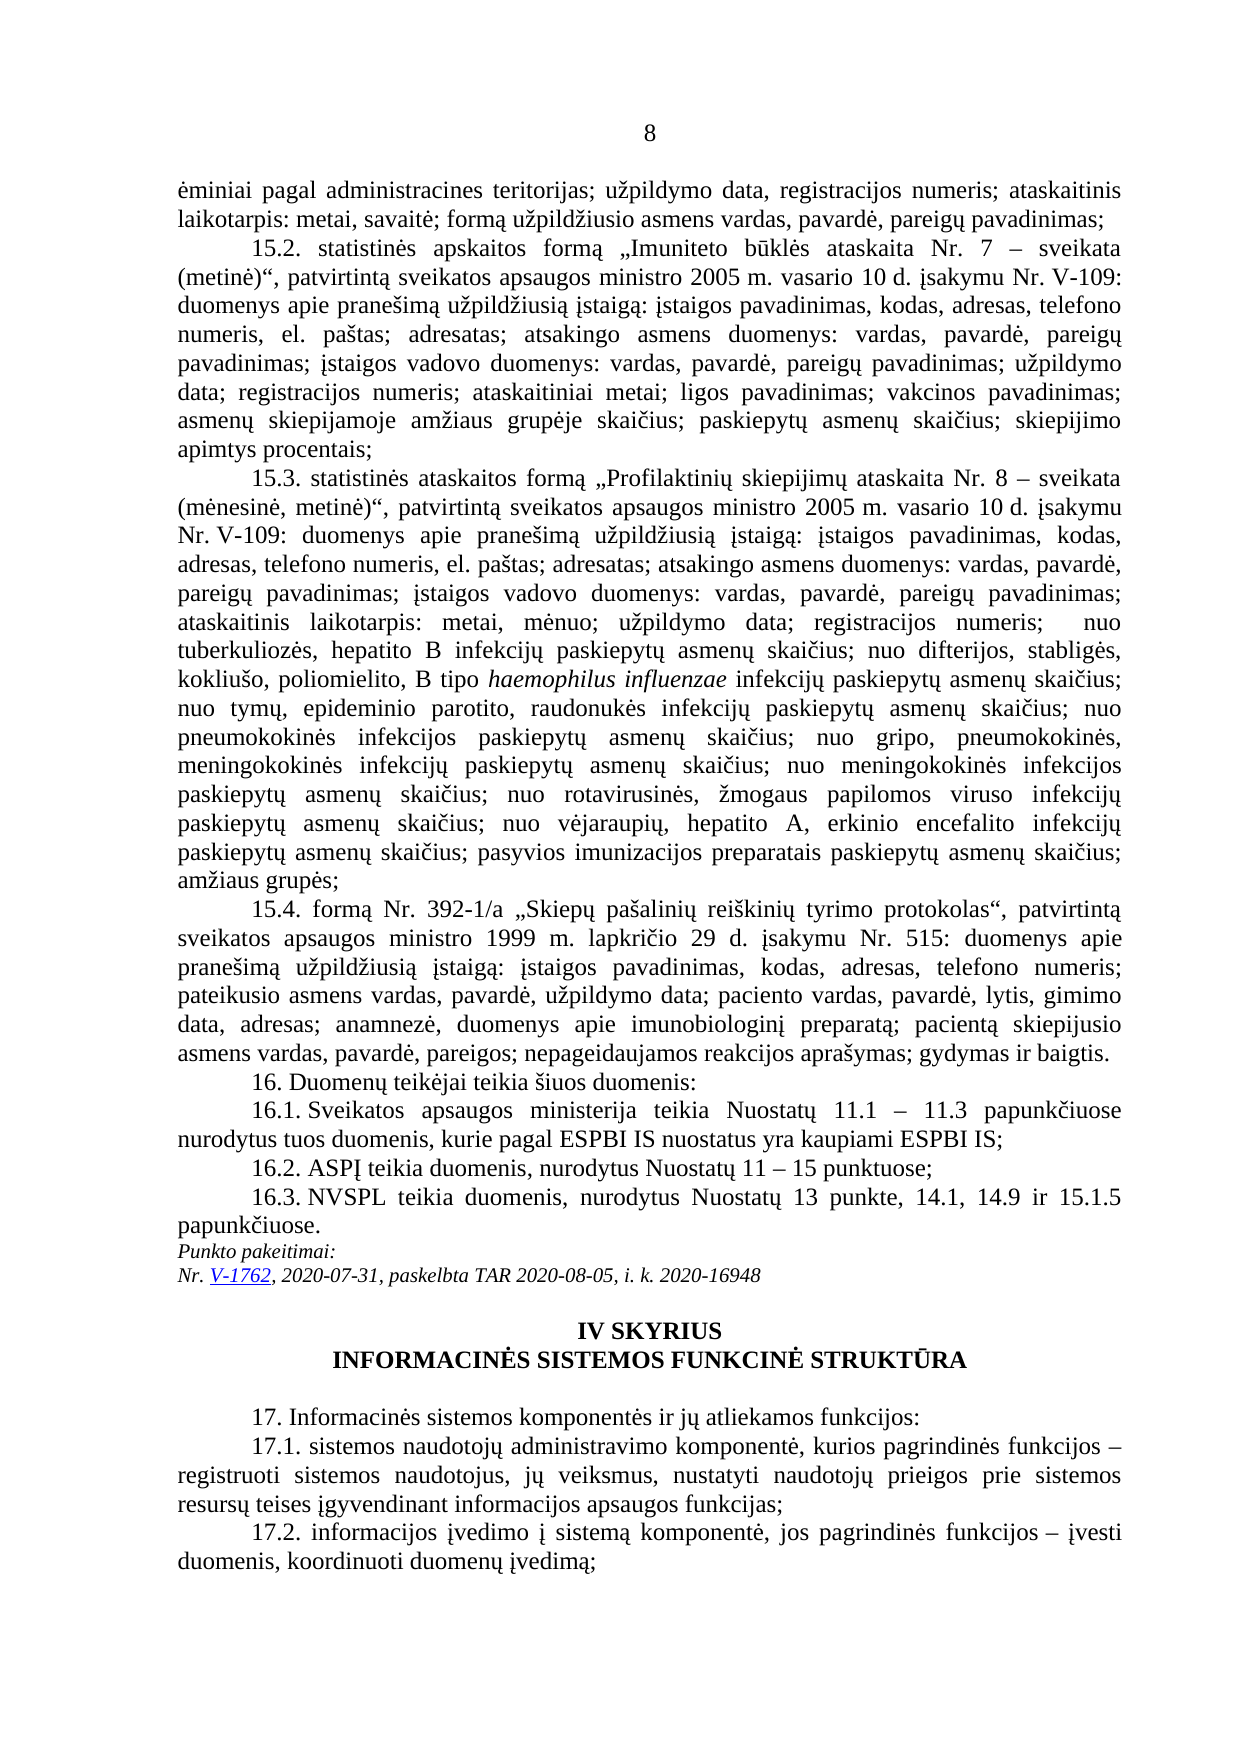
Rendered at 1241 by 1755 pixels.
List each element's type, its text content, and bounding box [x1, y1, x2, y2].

text 17. Informacinės sistemos komponentės ir jų atliekamos funkcijos: [177, 1402, 1122, 1431]
text 17.2. informacijos įvedimo į sistemą komponentė, jos pagrindinės funkcijos – įvesti duomenis, koordinuoti duomenų įvedimą; [177, 1517, 1122, 1575]
text 15.2. statistinės apskaitos formą „Imuniteto būklės ataskaita Nr. 7 – sveikata (metinė)“, patvirtintą sveikatos apsaugos ministro 2005 m. vasario 10 d. įsakymu Nr. V-109: duomenys apie pranešimą užpildžiusią įstaigą: įstaigos pavadinimas, kodas, adresas, telefono numeris, el. paštas; adresatas; atsakingo asmens duomenys: vardas, pavardė, pareigų pavadinimas; įstaigos vadovo duomenys: vardas, pavardė, pareigų pavadinimas; užpildymo data; registracijos numeris; ataskaitiniai metai; ligos pavadinimas; vakcinos pavadinimas; asmenų skiepijamoje amžiaus grupėje skaičius; paskiepytų asmenų skaičius; skiepijimo apimtys procentais; [177, 233, 1122, 463]
text 16.2. ASPĮ teikia duomenis, nurodytus Nuostatų 11 – 15 punktuose; [177, 1153, 1122, 1182]
text IV skyrius [177, 1316, 1122, 1345]
text 16.3. NVSPL teikia duomenis, nurodytus Nuostatų 13 punkte, 14.1, 14.9 ir 15.1.5 papunkčiuose. [177, 1182, 1122, 1239]
text Punkto pakeitimai: [177, 1239, 1122, 1263]
text 15.3. statistinės ataskaitos formą „Profilaktinių skiepijimų ataskaita Nr. 8 – sveikata (mėnesinė, metinė)“, patvirtintą sveikatos apsaugos ministro 2005 m. vasario 10 d. įsakymu Nr. V-109: duomenys apie pranešimą užpildžiusią įstaigą: įstaigos pavadinimas, kodas, adresas, telefono numeris, el. paštas; adresatas; atsakingo asmens duomenys: vardas, pavardė, pareigų pavadinimas; įstaigos vadovo duomenys: vardas, pavardė, pareigų pavadinimas; ataskaitinis laikotarpis: metai, mėnuo; užpildymo data; registracijos numeris; nuo tuberkuliozės, hepatito B infekcijų paskiepytų asmenų skaičius; nuo difterijos, stabligės, kokliušo, poliomielito, B tipo haemophilus influenzae infekcijų paskiepytų asmenų skaičius; nuo tymų, epideminio parotito, raudonukės infekcijų paskiepytų asmenų skaičius; nuo pneumokokinės infekcijos paskiepytų asmenų skaičius; nuo gripo, pneumokokinės, meningokokinės infekcijų paskiepytų asmenų skaičius; nuo meningokokinės infekcijos paskiepytų asmenų skaičius; nuo rotavirusinės, žmogaus papilomos viruso infekcijų paskiepytų asmenų skaičius; nuo vėjaraupių, hepatito A, erkinio encefalito infekcijų paskiepytų asmenų skaičius; pasyvios imunizacijos preparatais paskiepytų asmenų skaičius; amžiaus grupės; [177, 463, 1122, 894]
text ėminiai pagal administracines teritorijas; užpildymo data, registracijos numeris; ataskaitinis laikotarpis: metai, savaitė; formą užpildžiusio asmens vardas, pavardė, pareigų pavadinimas; [177, 176, 1122, 233]
text 16. Duomenų teikėjai teikia šiuos duomenis: [177, 1067, 1122, 1096]
text Nr. V-1762, 2020-07-31, paskelbta TAR 2020-08-05, i. k. 2020-16948 [177, 1263, 1122, 1287]
text 17.1. sistemos naudotojų administravimo komponentė, kurios pagrindinės funkcijos – registruoti sistemos naudotojus, jų veiksmus, nustatyti naudotojų prieigos prie sistemos resursų teises įgyvendinant informacijos apsaugos funkcijas; [177, 1431, 1122, 1517]
text INFORMACINĖS SISTEMOS FUNKCINĖ STRUKTŪRA [177, 1345, 1122, 1374]
text 16.1. Sveikatos apsaugos ministerija teikia Nuostatų 11.1 – 11.3 papunkčiuose nurodytus tuos duomenis, kurie pagal ESPBI IS nuostatus yra kaupiami ESPBI IS; [177, 1096, 1122, 1153]
text 15.4. formą Nr. 392-1/a „Skiepų pašalinių reiškinių tyrimo protokolas“, patvirtintą sveikatos apsaugos ministro 1999 m. lapkričio 29 d. įsakymu Nr. 515: duomenys apie pranešimą užpildžiusią įstaigą: įstaigos pavadinimas, kodas, adresas, telefono numeris; pateikusio asmens vardas, pavardė, užpildymo data; paciento vardas, pavardė, lytis, gimimo data, adresas; anamnezė, duomenys apie imunobiologinį preparatą; pacientą skiepijusio asmens vardas, pavardė, pareigos; nepageidaujamos reakcijos aprašymas; gydymas ir baigtis. [177, 894, 1122, 1067]
